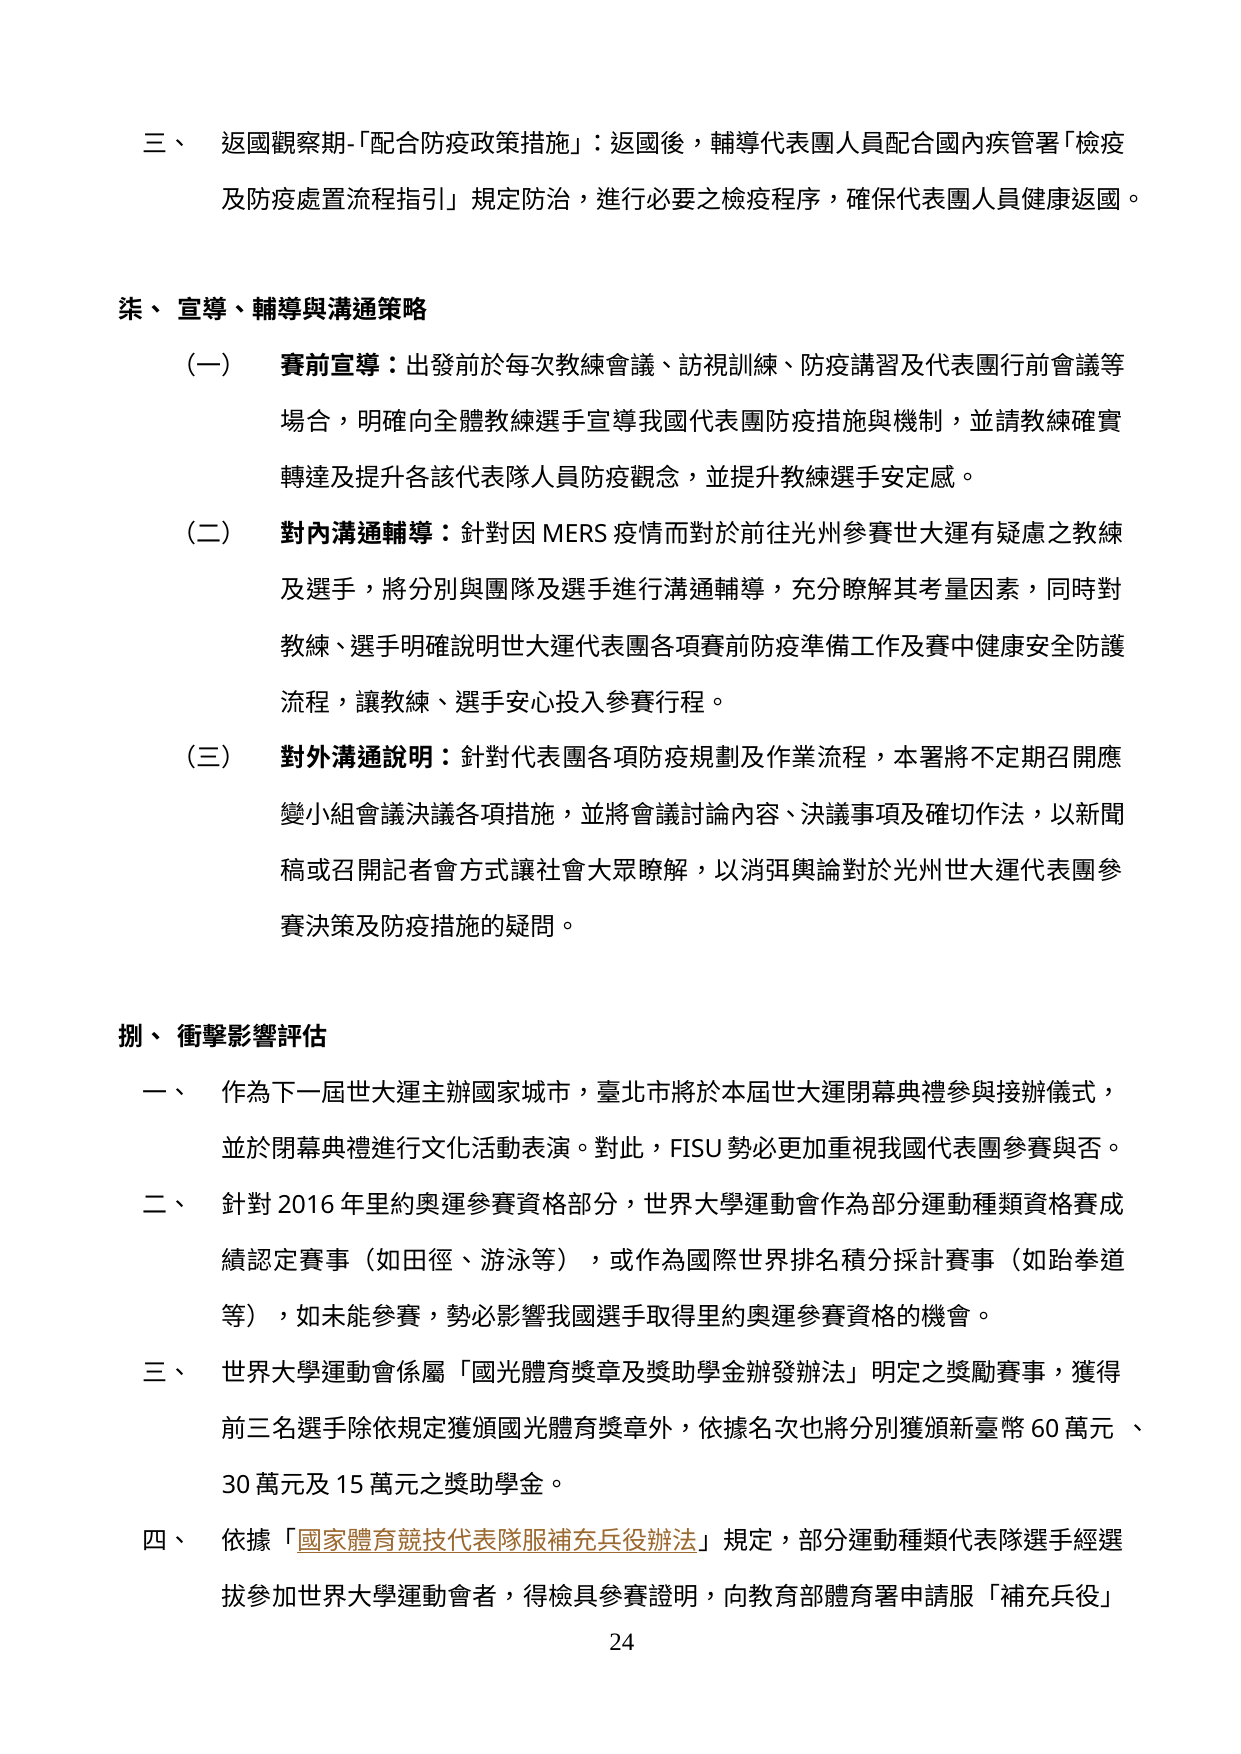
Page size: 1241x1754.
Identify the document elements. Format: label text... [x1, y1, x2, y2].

list 賽前宣導：出發前於每次教練會議、訪視訓練、防疫講習及代表團行前會議等場合，明確向全體教練選手宣導我國代表團防疫措施與機制，並請教練確實轉達及提升各該代表隊人員防疫觀念，並提升教練選手安定感。 [172, 345, 1125, 495]
list 世界大學運動會係屬「國光體育獎章及獎助學金辦發辦法」明定之獎勵賽事，獲得前三名選手除依規定獲頒國光體育獎章外，依據名次也將分別獲頒新臺幣60萬元、30萬元及15萬元之獎助學金。 [142, 1352, 1125, 1502]
list 依據「國家體育競技代表隊服補充兵役辦法」規定，部分運動種類代表隊選手經選拔參加世界大學運動會者，得檢具參賽證明，向教育部體育署申請服「補充兵役」，免除義務兵役或替代役。 [142, 1520, 1125, 1614]
list 針對2016年里約奧運參賽資格部分，世界大學運動會作為部分運動種類資格賽成績認定賽事（如田徑、游泳等），或作為國際世界排名積分採計賽事（如跆拳道等），如未能參賽，勢必影響我國選手取得里約奧運參賽資格的機會。 [142, 1184, 1125, 1334]
list 對內溝通輔導：針對因MERS疫情而對於前往光州參賽世大運有疑慮之教練及選手，將分別與團隊及選手進行溝通輔導，充分瞭解其考量因素，同時對教練、選手明確說明世大運代表團各項賽前防疫準備工作及賽中健康安全防護流程，讓教練、選手安心投入參賽行程。 [172, 513, 1125, 719]
list 宣導、輔導與溝通策略 [118, 289, 1125, 327]
list 返國觀察期-「配合防疫政策措施」：返國後，輔導代表團人員配合國內疾管署「檢疫及防疫處置流程指引」規定防治，進行必要之檢疫程序，確保代表團人員健康返國。 [142, 123, 1125, 217]
list 作為下一屆世大運主辦國家城市，臺北市將於本屆世大運閉幕典禮參與接辦儀式，並於閉幕典禮進行文化活動表演。對此，FISU勢必更加重視我國代表團參賽與否。 [142, 1072, 1125, 1166]
list 衝擊影響評估 [118, 1016, 1125, 1054]
list 對外溝通說明：針對代表團各項防疫規劃及作業流程，本署將不定期召開應變小組會議決議各項措施，並將會議討論內容、決議事項及確切作法，以新聞稿或召開記者會方式讓社會大眾瞭解，以消弭輿論對於光州世大運代表團參賽決策及防疫措施的疑問。 [172, 737, 1125, 943]
